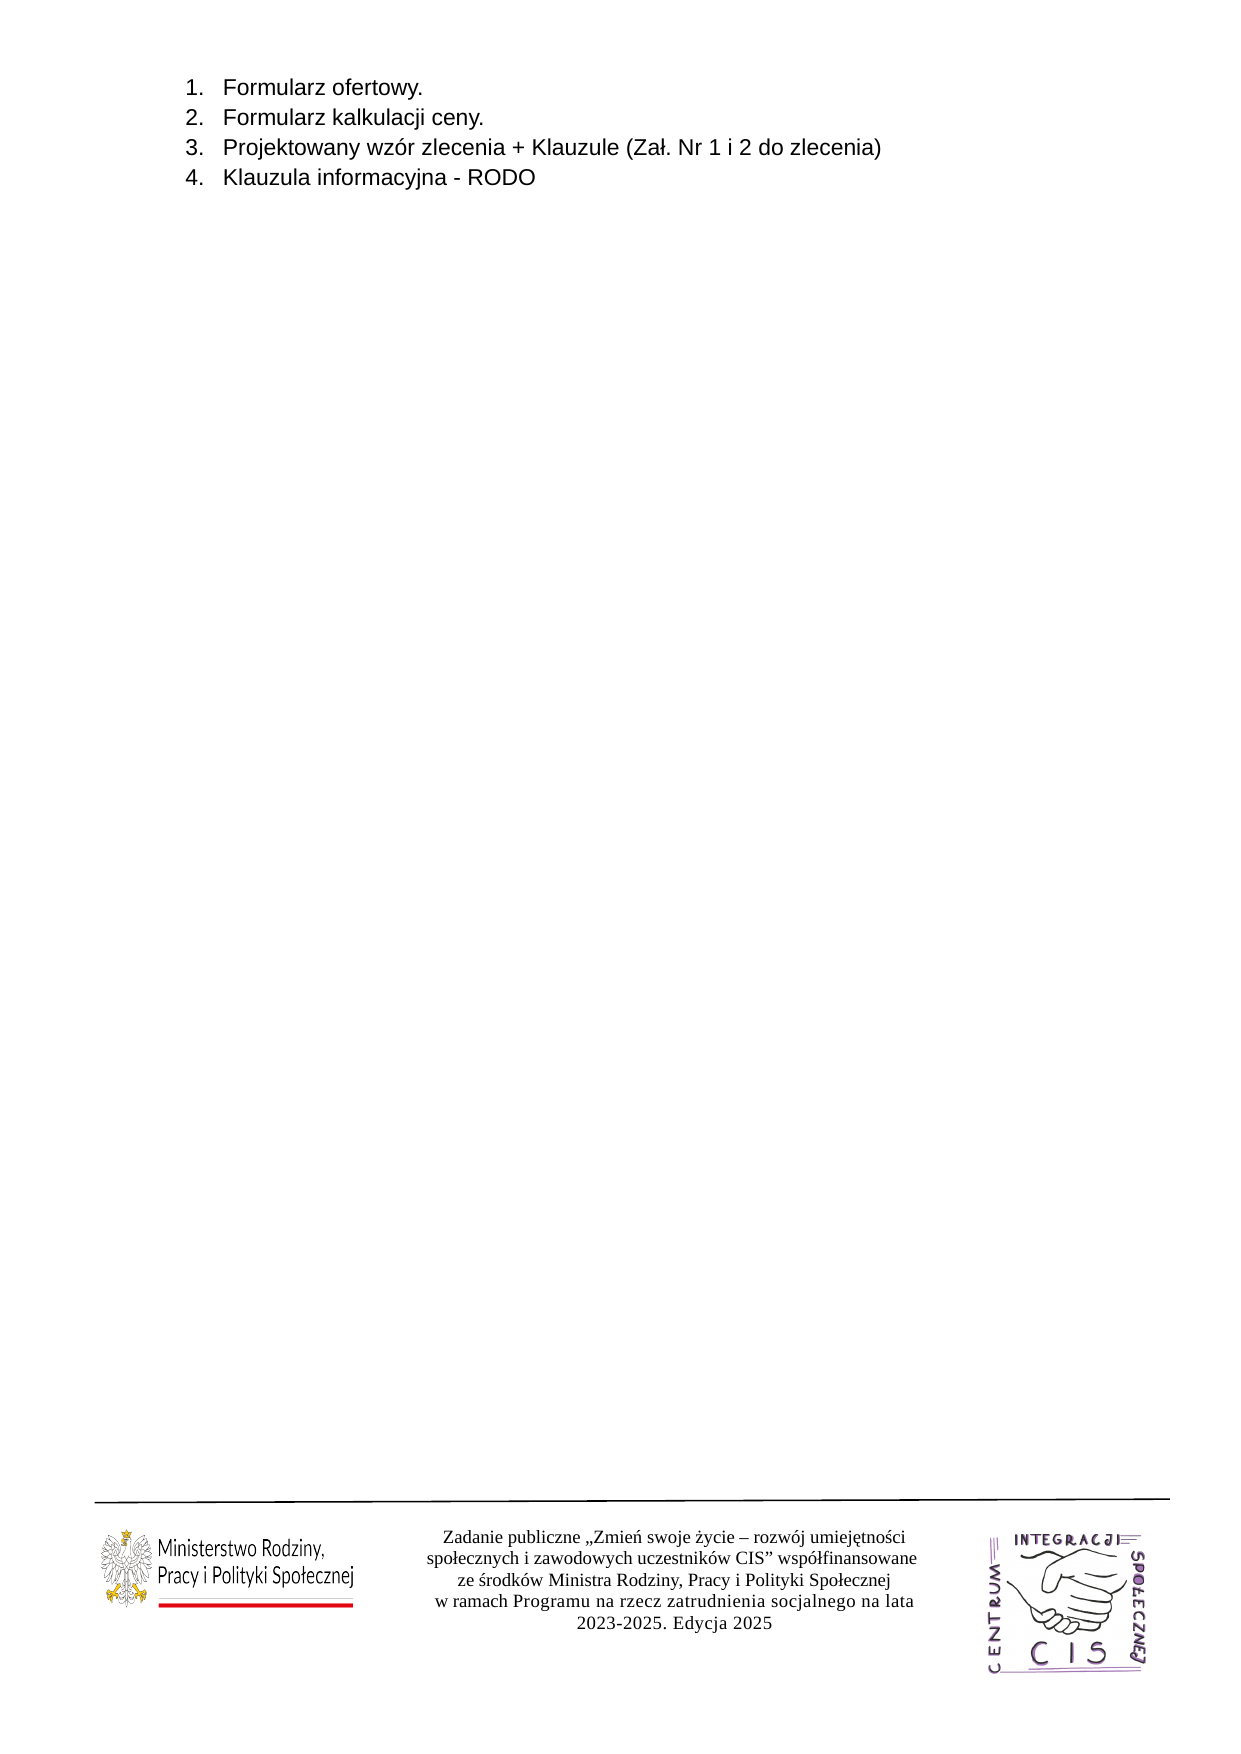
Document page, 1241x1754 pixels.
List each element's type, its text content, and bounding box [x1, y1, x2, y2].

list Formularz ofertowy. [185, 74, 1093, 100]
picture [88, 1511, 365, 1626]
list Formularz kalkulacji ceny. [185, 104, 1093, 130]
list Klauzula informacyjna - RODO [185, 164, 1093, 191]
list Projektowany wzór zlecenia + Klauzule (Zał. Nr 1 i 2 do zlecenia) [185, 134, 1093, 161]
